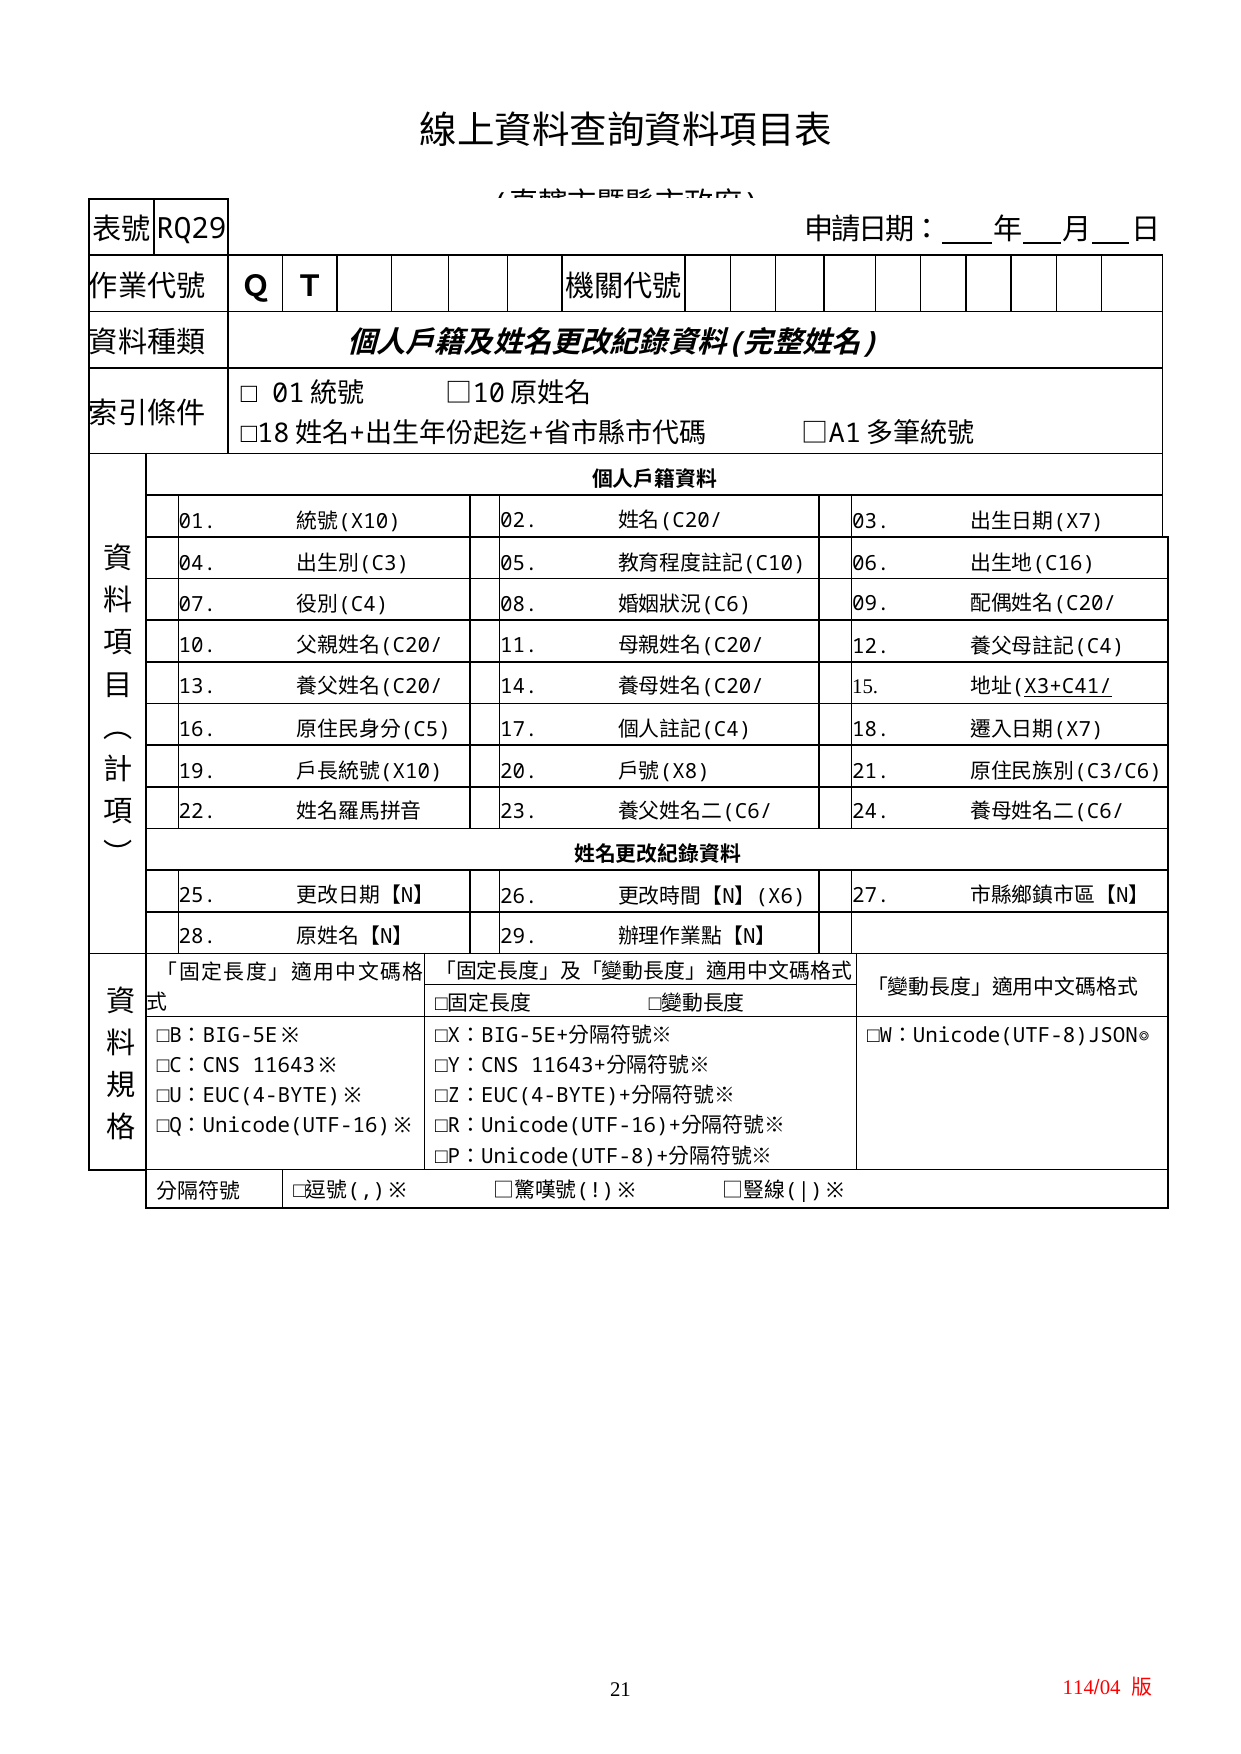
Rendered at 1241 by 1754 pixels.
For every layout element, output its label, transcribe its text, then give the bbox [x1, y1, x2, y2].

table_cell [820, 871, 851, 911]
table_cell 養母姓名(C20/C50;C200) [500, 663, 818, 703]
table_cell 個人註記(C4) [500, 704, 818, 744]
table_cell 養父母註記(C4) [852, 621, 1167, 661]
table_cell 遷入日期(X7) [852, 704, 1167, 744]
table_cell [471, 871, 499, 911]
table_cell [921, 256, 965, 311]
table_cell 出生地(C16) [852, 538, 1167, 578]
table_cell [147, 621, 178, 661]
table_cell 「變動長度」適用中文碼格式 [857, 954, 1167, 1016]
table_cell [471, 913, 499, 953]
table_cell [147, 538, 178, 578]
table_cell 母親姓名(C20/C50;C200) [500, 621, 818, 661]
table_cell [820, 746, 851, 786]
table_cell [1012, 256, 1056, 311]
table_cell [825, 256, 875, 311]
table_cell 戶號(X8) [500, 746, 818, 786]
table_cell 姓名羅馬拼音(X200) [179, 788, 469, 828]
table_cell [147, 913, 178, 953]
table_cell 原姓名【N】(C6/C50;C200) [179, 913, 469, 953]
table_cell [967, 256, 1010, 311]
table_cell [1163, 367, 1168, 453]
table_cell 役別(C4) [179, 579, 469, 619]
table_cell 養母姓名二(C6/C200) [852, 788, 1167, 828]
table_cell 養父姓名二(C6/C50;C200) [500, 788, 818, 828]
table_cell [471, 788, 499, 828]
table_cell 更改時間【N】(X6) [500, 871, 818, 911]
table_cell 出生別(C3) [179, 538, 469, 578]
table_cell 索引條件 [90, 369, 227, 453]
table_cell [471, 496, 499, 536]
table_cell [1057, 256, 1101, 311]
table_cell 養父姓名(C20/C50;C200) [179, 663, 469, 703]
table_cell 姓名(C20/C50;C200) [500, 496, 818, 536]
table_cell [876, 256, 920, 311]
table_cell [820, 496, 851, 536]
table_cell [820, 579, 851, 619]
table_cell [508, 256, 561, 311]
table_cell 分隔符號 [147, 1170, 282, 1207]
table_cell □B：BIG-5E※ □C：CNS 11643※ □U：EUC(4-BYTE)※ □Q：Unicode(UTF-16)※ [147, 1017, 424, 1169]
table_cell 婚姻狀況(C6) [500, 579, 818, 619]
table_cell 資料規格 [90, 954, 145, 1169]
table_cell [1102, 256, 1162, 311]
table_cell 配偶姓名(C20/C200) [852, 579, 1167, 619]
table_cell 01統號 □10原姓名 □18姓名+出生年份起迄+省市縣市代碼 □A1多筆統號 [229, 369, 1162, 453]
table_cell [147, 871, 178, 911]
table_cell Ｑ [229, 256, 282, 311]
table_cell [449, 256, 507, 311]
table_cell 「固定長度」適用中文碼格式 [147, 954, 424, 1016]
table_cell 市縣鄉鎮市區【N】(C11) [852, 871, 1167, 911]
table_cell 機關代號 [563, 256, 684, 311]
table_cell [686, 256, 730, 311]
table_cell [731, 256, 775, 311]
table_cell [147, 788, 178, 828]
table_cell [471, 663, 499, 703]
table_cell 教育程度註記(C10) [500, 538, 818, 578]
table_cell [852, 913, 1167, 953]
table_cell [1163, 311, 1168, 367]
table_cell [471, 746, 499, 786]
table_header [1163, 88, 1168, 198]
table_cell 姓名更改紀錄資料 [147, 829, 1167, 869]
table_cell RQ29 [155, 200, 227, 254]
table_cell [820, 788, 851, 828]
table_cell 辦理作業點【N】(C11) [500, 913, 818, 953]
table_cell □逗號(,)※ □驚嘆號(!)※ □豎線(|)※ [283, 1170, 1167, 1207]
table_cell 個人戶籍及姓名更改紀錄資料(完整姓名) [229, 312, 1162, 367]
table_cell 父親姓名(C20/C50;C200) [179, 621, 469, 661]
table_cell [1163, 254, 1168, 311]
table_cell □固定長度 [425, 985, 638, 1016]
table_cell 表號 [90, 200, 153, 254]
table_cell [820, 621, 851, 661]
table_cell 申請日期： 年 月 日 [229, 198, 1162, 254]
table_cell [471, 579, 499, 619]
table_cell 資料項目︵計 項︶ [90, 454, 145, 953]
table_cell Ｔ [283, 256, 336, 311]
table_cell [147, 579, 178, 619]
table_cell 「固定長度」及「變動長度」適用中文碼格式 [425, 954, 856, 984]
table_cell 作業代號 [90, 256, 227, 311]
table_cell [1163, 453, 1168, 494]
table_cell 更改日期【N】(X7) [179, 871, 469, 911]
table_cell [820, 913, 851, 953]
table_cell [147, 496, 178, 536]
table_cell [147, 704, 178, 744]
table_cell □W：Unicode(UTF-8)JSON◎ [857, 1017, 1167, 1169]
table_cell [338, 256, 391, 311]
table_cell [147, 746, 178, 786]
table_cell 資料種類 [90, 312, 227, 367]
table_cell [147, 663, 178, 703]
table_cell 個人戶籍資料 [147, 454, 1162, 494]
table_cell [820, 538, 851, 578]
table_cell □變動長度 [638, 985, 856, 1016]
table_cell [820, 663, 851, 703]
table_header 線上資料查詢資料項目表 (直轄市暨縣市政府) [89, 88, 1162, 198]
table_cell [1163, 494, 1168, 536]
table_cell [820, 704, 851, 744]
table_cell [471, 538, 499, 578]
table_cell 統號(X10) [179, 496, 469, 536]
table_cell [471, 621, 499, 661]
table_cell [471, 704, 499, 744]
table_cell 地址(X3+C41/X3+C74) [852, 663, 1167, 703]
table_cell 原住民身分(C5) [179, 704, 469, 744]
table_cell 出生日期(X7) [852, 496, 1162, 536]
table_cell □X：BIG-5E+分隔符號※ □Y：CNS 11643+分隔符號※ □Z：EUC(4-BYTE)+分隔符號※ □R：Unicode(UTF-16)+分隔符號※ □P：Unicode(UTF-8)+分隔符號※ [425, 1017, 856, 1169]
table_cell [392, 256, 448, 311]
table_cell 原住民族別(C3/C6) [852, 746, 1167, 786]
table_cell 戶長統號(X10) [179, 746, 469, 786]
table_cell [1163, 198, 1168, 254]
table_cell [776, 256, 823, 311]
